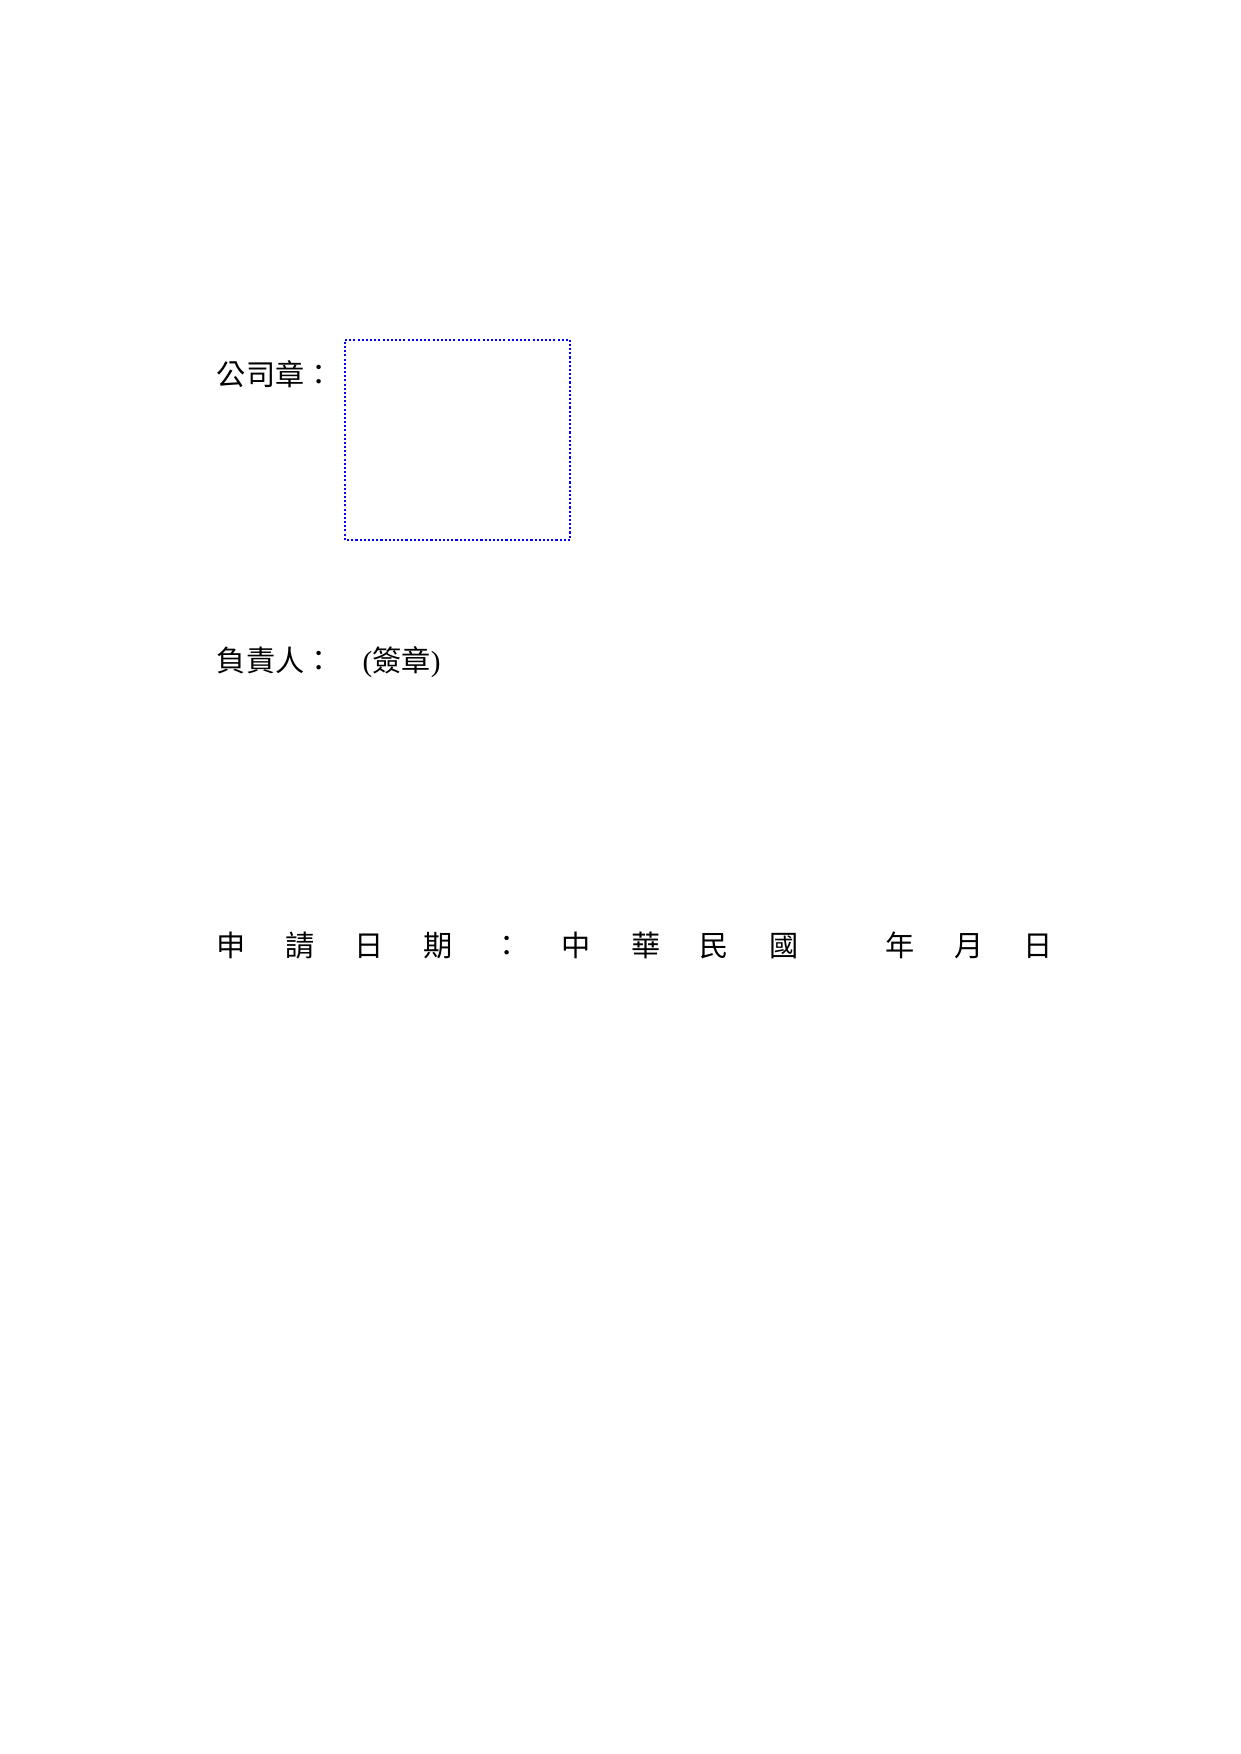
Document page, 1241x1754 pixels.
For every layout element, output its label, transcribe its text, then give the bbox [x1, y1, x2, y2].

text [571, 351, 1053, 393]
text 負責人： (簽章) [187, 637, 1053, 679]
text 公司章： [187, 351, 345, 393]
text 申請日期：中華民國 年月日 [187, 923, 1053, 965]
